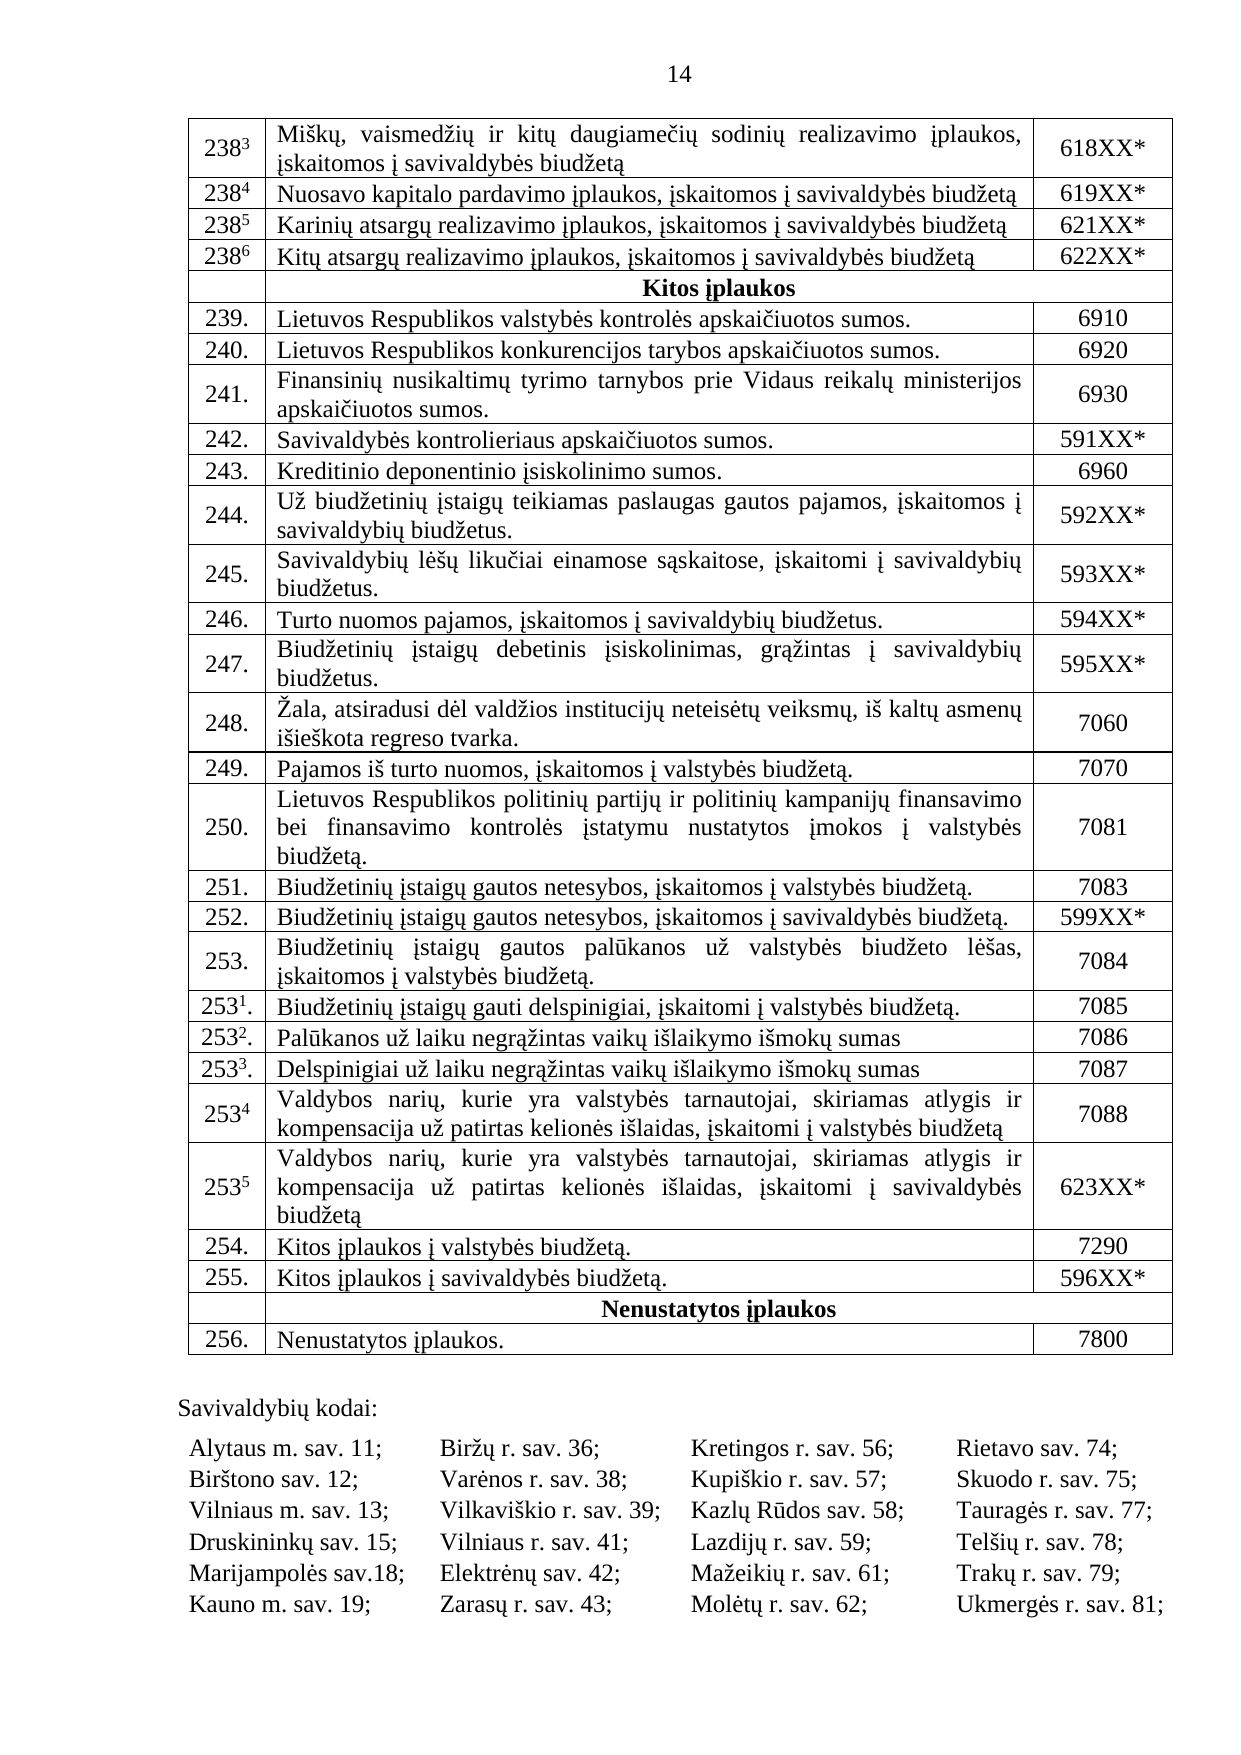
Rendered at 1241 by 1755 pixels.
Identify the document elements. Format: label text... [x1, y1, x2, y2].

table_cell 6960 [1034, 455, 1172, 485]
table_cell Biudžetinių įstaigų gautos palūkanos už valstybės biudžeto lėšas, įskaitomos į valstybės biudžetą. [266, 932, 1033, 989]
table_cell Biudžetinių įstaigų gauti delspinigiai, įskaitomi į valstybės biudžetą. [266, 991, 1033, 1021]
table_cell 2533. [189, 1053, 265, 1083]
table_cell Lietuvos Respublikos valstybės kontrolės apskaičiuotos sumos. [266, 303, 1033, 333]
table_cell 594XX* [1034, 603, 1172, 633]
table_cell 2531. [189, 991, 265, 1021]
table_cell 252. [189, 902, 265, 931]
table_cell Kauno m. sav. 19; [177, 1588, 428, 1619]
table_cell Kazlų Rūdos sav. 58; [679, 1494, 945, 1526]
table_cell Delspinigiai už laiku negrąžintas vaikų išlaikymo išmokų sumas [266, 1053, 1033, 1083]
table_cell Marijampolės sav.18; [177, 1557, 428, 1588]
table_cell Valdybos narių, kurie yra valstybės tarnautojai, skiriamas atlygis ir kompensacija už patirtas kelionės išlaidas, įskaitomi į savivaldybės biudžetą [266, 1143, 1033, 1229]
table_cell 622XX* [1034, 240, 1172, 270]
table_cell Nenustatytos įplaukos. [266, 1324, 1033, 1354]
table_cell 247. [189, 635, 265, 692]
table_cell [189, 271, 265, 302]
table_cell Finansinių nusikaltimų tyrimo tarnybos prie Vidaus reikalų ministerijos apskaičiuotos sumos. [266, 365, 1033, 423]
table_cell 7087 [1034, 1053, 1172, 1083]
table_cell Nuosavo kapitalo pardavimo įplaukos, įskaitomos į savivaldybės biudžetą [266, 178, 1033, 208]
table_cell 2535 [189, 1143, 265, 1229]
table_cell 249. [189, 753, 265, 783]
table_cell 7085 [1034, 991, 1172, 1021]
table_cell 7088 [1034, 1084, 1172, 1142]
table_cell 2534 [189, 1084, 265, 1142]
table_cell 7081 [1034, 784, 1172, 870]
table_cell 619XX* [1034, 178, 1172, 208]
table_cell Tauragės r. sav. 77; [945, 1494, 1240, 1526]
table_cell Birštono sav. 12; [177, 1463, 428, 1494]
table_cell 2385 [189, 209, 265, 239]
table_cell 595XX* [1034, 635, 1172, 692]
table_cell 243. [189, 455, 265, 485]
table_cell 254. [189, 1230, 265, 1260]
table_header Biržų r. sav. 36; [428, 1432, 679, 1463]
table_cell 241. [189, 365, 265, 423]
table_cell Elektrėnų sav. 42; [428, 1557, 679, 1588]
table_cell 6910 [1034, 303, 1172, 333]
table_cell Kitos įplaukos į savivaldybės biudžetą. [266, 1261, 1033, 1292]
table_header Rietavo sav. 74; [945, 1432, 1240, 1463]
table_cell Vilniaus r. sav. 41; [428, 1526, 679, 1557]
table_cell 621XX* [1034, 209, 1172, 239]
table_cell Savivaldybių lėšų likučiai einamose sąskaitose, įskaitomi į savivaldybių biudžetus. [266, 545, 1033, 602]
table_cell Zarasų r. sav. 43; [428, 1588, 679, 1619]
table_cell 618XX* [1034, 119, 1172, 177]
table_cell Lietuvos Respublikos konkurencijos tarybos apskaičiuotos sumos. [266, 334, 1033, 364]
table_cell Lietuvos Respublikos politinių partijų ir politinių kampanijų finansavimo bei finansavimo kontrolės įstatymu nustatytos įmokos į valstybės biudžetą. [266, 784, 1033, 870]
table_cell 253. [189, 932, 265, 989]
table_cell Molėtų r. sav. 62; [679, 1588, 945, 1619]
table_cell 7800 [1034, 1324, 1172, 1354]
table_cell 2386 [189, 240, 265, 270]
table_cell 7084 [1034, 932, 1172, 989]
table_cell Kitų atsargų realizavimo įplaukos, įskaitomos į savivaldybės biudžetą [266, 240, 1033, 270]
table_cell Biudžetinių įstaigų gautos netesybos, įskaitomos į savivaldybės biudžetą. [266, 902, 1033, 931]
table_cell 256. [189, 1324, 265, 1354]
table_cell 242. [189, 424, 265, 454]
table_cell 7070 [1034, 753, 1172, 783]
table_cell Turto nuomos pajamos, įskaitomos į savivaldybių biudžetus. [266, 603, 1033, 633]
table_cell 2532. [189, 1022, 265, 1052]
table_cell 2384 [189, 178, 265, 208]
table_cell 244. [189, 486, 265, 544]
table_cell Valdybos narių, kurie yra valstybės tarnautojai, skiriamas atlygis ir kompensacija už patirtas kelionės išlaidas, įskaitomi į valstybės biudžetą [266, 1084, 1033, 1142]
table_cell Biudžetinių įstaigų debetinis įsiskolinimas, grąžintas į savivaldybių biudžetus. [266, 635, 1033, 692]
table_cell 596XX* [1034, 1261, 1172, 1292]
table_cell 591XX* [1034, 424, 1172, 454]
table_cell Mažeikių r. sav. 61; [679, 1557, 945, 1588]
table_cell 250. [189, 784, 265, 870]
table_cell Savivaldybės kontrolieriaus apskaičiuotos sumos. [266, 424, 1033, 454]
table_cell Vilniaus m. sav. 13; [177, 1494, 428, 1526]
table_cell Lazdijų r. sav. 59; [679, 1526, 945, 1557]
table_cell Skuodo r. sav. 75; [945, 1463, 1240, 1494]
text Savivaldybių kodai: [177, 1393, 1181, 1422]
table_cell Ukmergės r. sav. 81; [945, 1588, 1240, 1619]
table_cell 246. [189, 603, 265, 633]
table_cell Miškų, vaismedžių ir kitų daugiamečių sodinių realizavimo įplaukos, įskaitomos į savivaldybės biudžetą [266, 119, 1033, 177]
table_cell 593XX* [1034, 545, 1172, 602]
table_cell Nenustatytos įplaukos [266, 1293, 1172, 1323]
table_cell 6930 [1034, 365, 1172, 423]
table_cell 7290 [1034, 1230, 1172, 1260]
table_cell [189, 1293, 265, 1323]
table_cell 251. [189, 871, 265, 901]
table_cell 255. [189, 1261, 265, 1292]
table_cell Biudžetinių įstaigų gautos netesybos, įskaitomos į valstybės biudžetą. [266, 871, 1033, 901]
table_cell Kupiškio r. sav. 57; [679, 1463, 945, 1494]
table_cell 248. [189, 693, 265, 751]
table_cell Varėnos r. sav. 38; [428, 1463, 679, 1494]
table_cell 239. [189, 303, 265, 333]
table_cell Žala, atsiradusi dėl valdžios institucijų neteisėtų veiksmų, iš kaltų asmenų išieškota regreso tvarka. [266, 693, 1033, 751]
table_cell 6920 [1034, 334, 1172, 364]
table_cell 592XX* [1034, 486, 1172, 544]
table_cell 7060 [1034, 693, 1172, 751]
table_cell Telšių r. sav. 78; [945, 1526, 1240, 1557]
table_cell Kreditinio deponentinio įsiskolinimo sumos. [266, 455, 1033, 485]
table_cell Palūkanos už laiku negrąžintas vaikų išlaikymo išmokų sumas [266, 1022, 1033, 1052]
table_cell Kitos įplaukos [266, 271, 1172, 302]
table_cell 623XX* [1034, 1143, 1172, 1229]
table_cell 7083 [1034, 871, 1172, 901]
table_cell Pajamos iš turto nuomos, įskaitomos į valstybės biudžetą. [266, 753, 1033, 783]
table_cell 2383 [189, 119, 265, 177]
table_header Kretingos r. sav. 56; [679, 1432, 945, 1463]
table_cell Druskininkų sav. 15; [177, 1526, 428, 1557]
table_header Alytaus m. sav. 11; [177, 1432, 428, 1463]
table_cell 240. [189, 334, 265, 364]
table_cell 599XX* [1034, 902, 1172, 931]
table_cell 7086 [1034, 1022, 1172, 1052]
table_cell 245. [189, 545, 265, 602]
table_cell Vilkaviškio r. sav. 39; [428, 1494, 679, 1526]
table_cell Už biudžetinių įstaigų teikiamas paslaugas gautos pajamos, įskaitomos į savivaldybių biudžetus. [266, 486, 1033, 544]
table_cell Kitos įplaukos į valstybės biudžetą. [266, 1230, 1033, 1260]
table_cell Trakų r. sav. 79; [945, 1557, 1240, 1588]
table_cell Karinių atsargų realizavimo įplaukos, įskaitomos į savivaldybės biudžetą [266, 209, 1033, 239]
